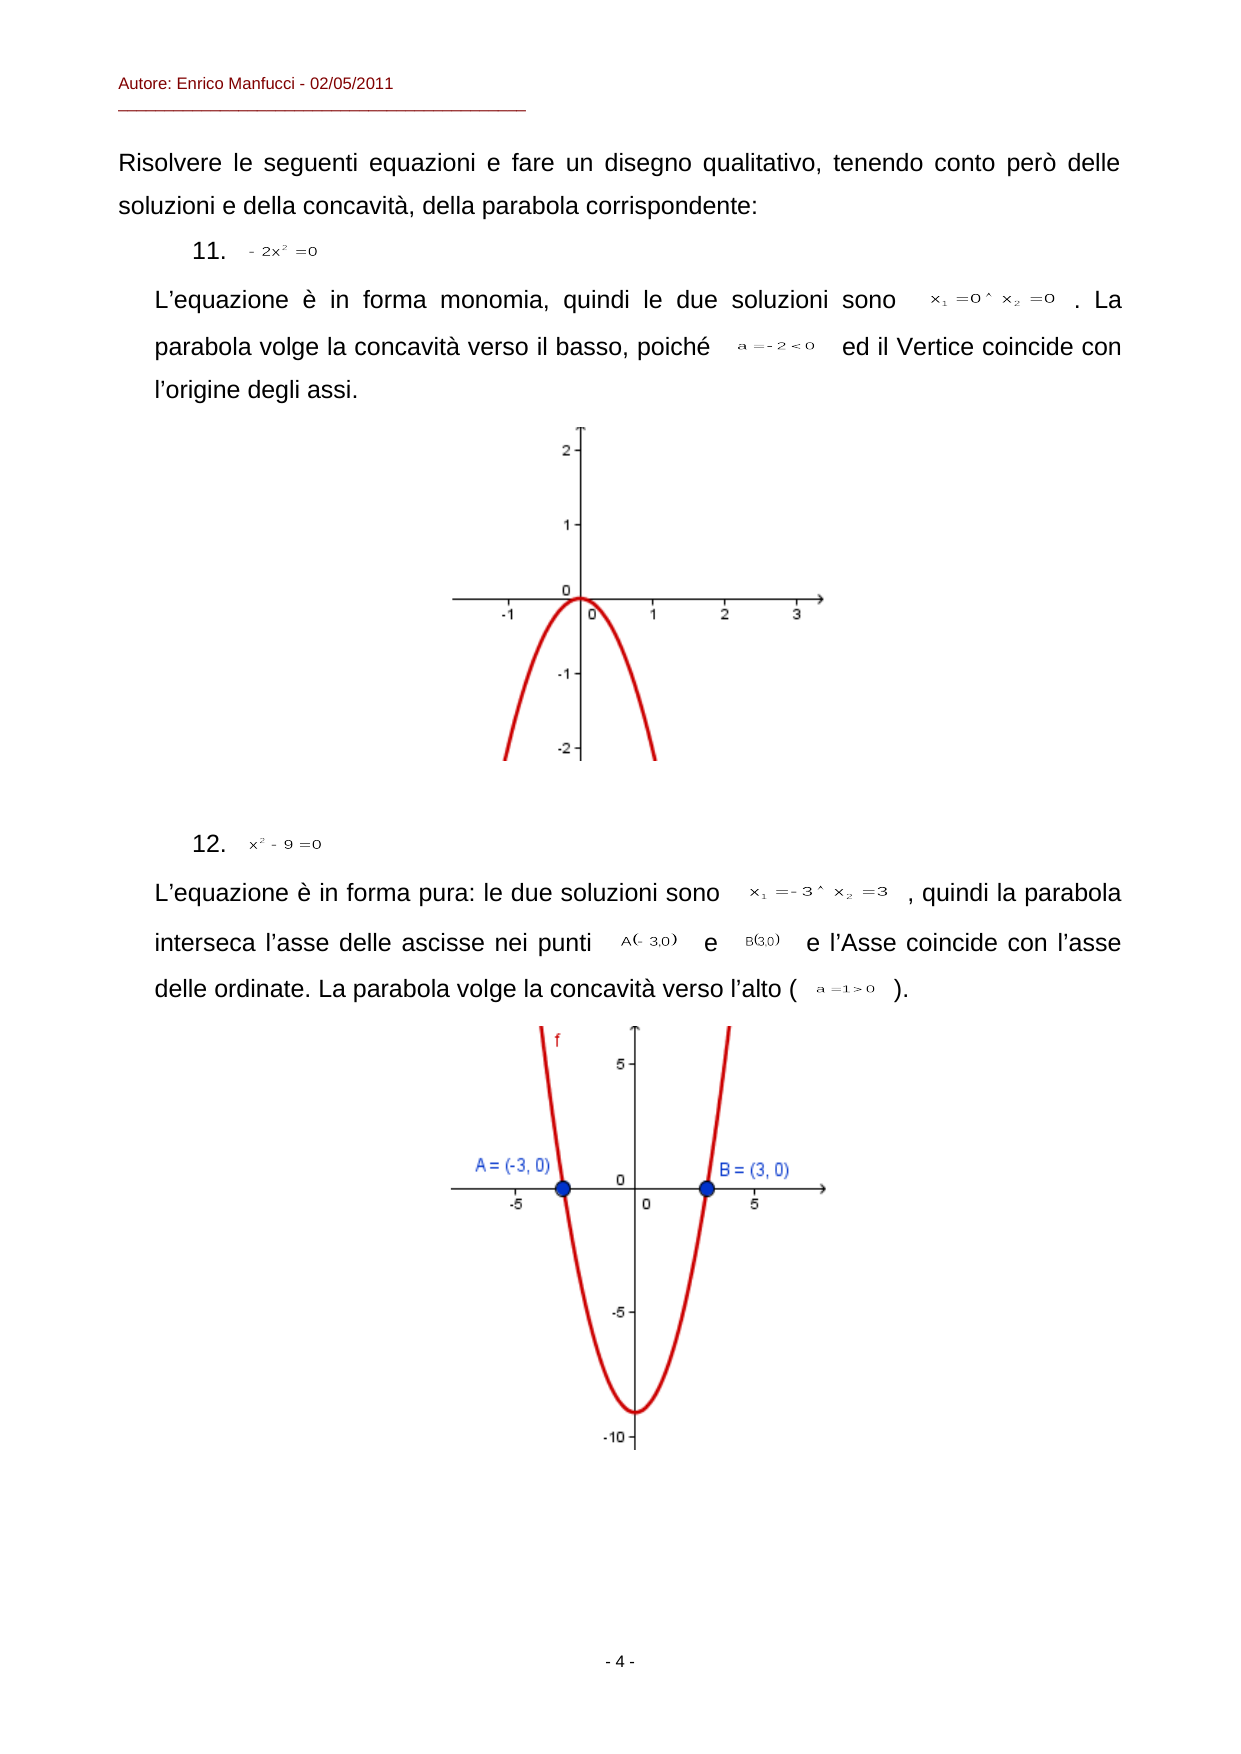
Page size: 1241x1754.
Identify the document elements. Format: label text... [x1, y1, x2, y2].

text Risolvere le seguenti equazioni e fare un disegno qualitativo, tenendo conto però delle soluzioni e della concavità, della parabola corrispondente: [118, 148, 1122, 219]
picture [450, 1026, 826, 1450]
picture [452, 427, 824, 761]
text L’equazione è in forma monomia, quindi le due soluzioni sono . La parabola volge la concavità verso il basso, poiché ed il Vertice coincide con l’origine degli assi. [154, 282, 1122, 403]
text L’equazione è in forma pura: le due soluzioni sono , quindi la parabola interseca l’asse delle ascisse nei punti e e l’Asse coincide con l’asse delle ordinate. La parabola volge la concavità verso l’alto (). [154, 875, 1122, 1003]
